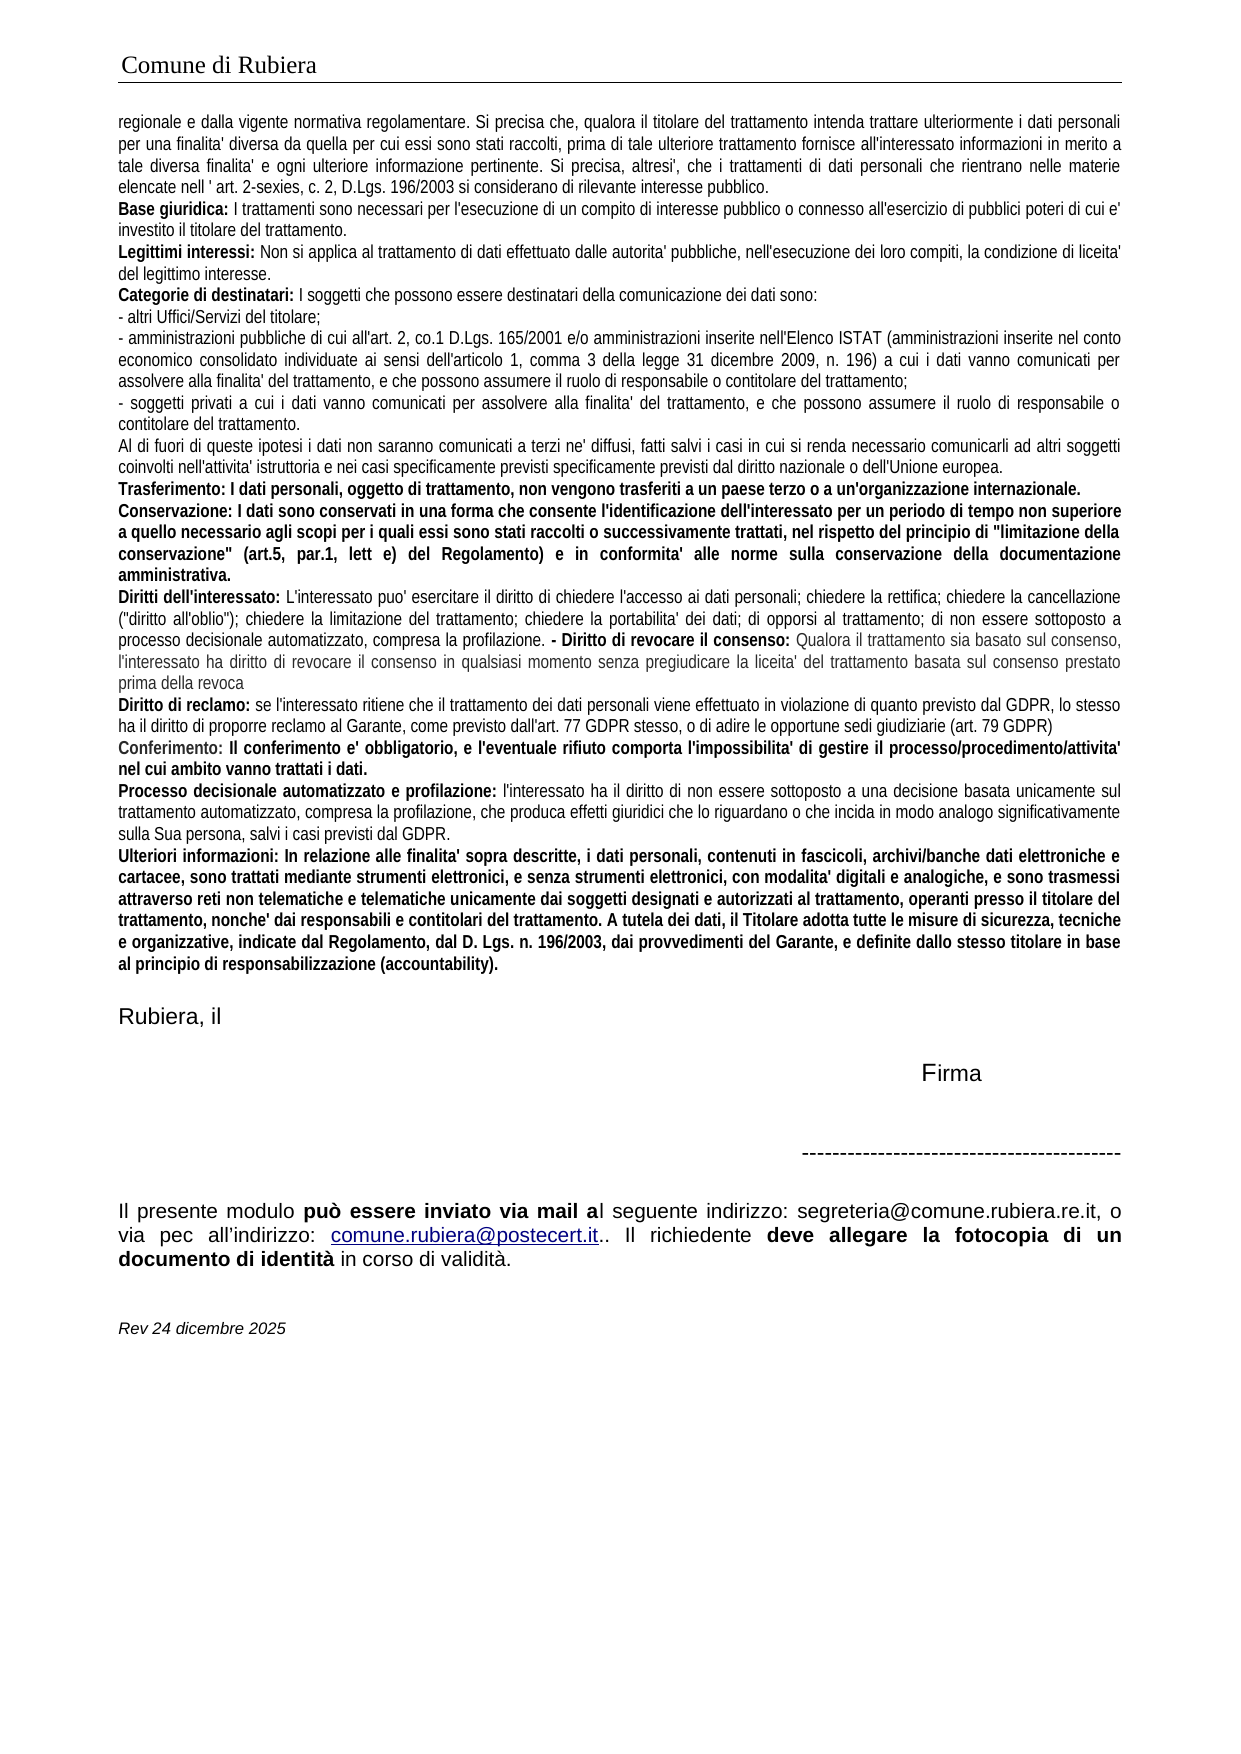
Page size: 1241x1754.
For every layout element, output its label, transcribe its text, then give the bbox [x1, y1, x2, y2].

text Ulteriori informazioni: In relazione alle finalita' sopra descritte, i dati personali, contenuti in fascicoli, archivi/banche dati elettroniche e cartacee, sono trattati mediante strumenti elettronici, e senza strumenti elettronici, con modalita' digitali e analogiche, e sono trasmessi attraverso reti non telematiche e telematiche unicamente dai soggetti designati e autorizzati al trattamento, operanti presso il titolare del trattamento, nonche' dai responsabili e contitolari del trattamento. A tutela dei dati, il Titolare adotta tutte le misure di sicurezza, tecniche e organizzative, indicate dal Regolamento, dal D. Lgs. n. 196/2003, dai provvedimenti del Garante, e definite dallo stesso titolare in base al principio di responsabilizzazione (accountability). [118, 844, 1122, 974]
text Conferimento: Il conferimento e' obbligatorio, e l'eventuale rifiuto comporta l'impossibilita' di gestire il processo/procedimento/attivita' nel cui ambito vanno trattati i dati. [118, 737, 1122, 780]
text Rubiera, il [118, 1003, 1122, 1029]
text Trasferimento: I dati personali, oggetto di trattamento, non vengono trasferiti a un paese terzo o a un'organizzazione internazionale. [118, 478, 1122, 499]
text Il presente modulo può essere inviato via mail al seguente indirizzo: segreteria@comune.rubiera.re.it, o via pec all’indirizzo: comune.rubiera@postecert.it.. Il richiedente deve allegare la fotocopia di un documento di identità in corso di validità. [118, 1199, 1122, 1271]
text Diritto di reclamo: se l'interessato ritiene che il trattamento dei dati personali viene effettuato in violazione di quanto previsto dal GDPR, lo stesso ha il diritto di proporre reclamo al Garante, come previsto dall'art. 77 GDPR stesso, o di adire le opportune sedi giudiziarie (art. 79 GDPR) [118, 694, 1122, 737]
text regionale e dalla vigente normativa regolamentare. Si precisa che, qualora il titolare del trattamento intenda trattare ulteriormente i dati personali per una finalita' diversa da quella per cui essi sono stati raccolti, prima di tale ulteriore trattamento fornisce all'interessato informazioni in merito a tale diversa finalita' e ogni ulteriore informazione pertinente. Si precisa, altresi', che i trattamenti di dati personali che rientrano nelle materie elencate nell ' art. 2-sexies, c. 2, D.Lgs. 196/2003 si considerano di rilevante interesse pubblico. [118, 111, 1122, 198]
text Processo decisionale automatizzato e profilazione: l'interessato ha il diritto di non essere sottoposto a una decisione basata unicamente sul trattamento automatizzato, compresa la profilazione, che produca effetti giuridici che lo riguardano o che incida in modo analogo significativamente sulla Sua persona, salvi i casi previsti dal GDPR. [118, 780, 1122, 844]
text Conservazione: I dati sono conservati in una forma che consente l'identificazione dell'interessato per un periodo di tempo non superiore a quello necessario agli scopi per i quali essi sono stati raccolti o successivamente trattati, nel rispetto del principio di "limitazione della conservazione" (art.5, par.1, lett e) del Regolamento) e in conformita' alle norme sulla conservazione della documentazione amministrativa. [118, 499, 1122, 586]
text Al di fuori di queste ipotesi i dati non saranno comunicati a terzi ne' diffusi, fatti salvi i casi in cui si renda necessario comunicarli ad altri soggetti coinvolti nell'attivita' istruttoria e nei casi specificamente previsti specificamente previsti dal diritto nazionale o dell'Unione europea. [118, 435, 1122, 478]
text ------------------------------------------ [118, 1139, 1122, 1166]
text Rev 24 dicembre 2025 [118, 1319, 1122, 1338]
text - soggetti privati a cui i dati vanno comunicati per assolvere alla finalita' del trattamento, e che possono assumere il ruolo di responsabile o contitolare del trattamento. [118, 392, 1122, 435]
text - amministrazioni pubbliche di cui all'art. 2, co.1 D.Lgs. 165/2001 e/o amministrazioni inserite nell'Elenco ISTAT (amministrazioni inserite nel conto economico consolidato individuate ai sensi dell'articolo 1, comma 3 della legge 31 dicembre 2009, n. 196) a cui i dati vanno comunicati per assolvere alla finalita' del trattamento, e che possono assumere il ruolo di responsabile o contitolare del trattamento; [118, 327, 1122, 392]
text Diritti dell'interessato: L'interessato puo' esercitare il diritto di chiedere l'accesso ai dati personali; chiedere la rettifica; chiedere la cancellazione ("diritto all'oblio"); chiedere la limitazione del trattamento; chiedere la portabilita' dei dati; di opporsi al trattamento; di non essere sottoposto a processo decisionale automatizzato, compresa la profilazione. - Diritto di revocare il consenso: Qualora il trattamento sia basato sul consenso, l'interessato ha diritto di revocare il consenso in qualsiasi momento senza pregiudicare la liceita' del trattamento basata sul consenso prestato prima della revoca [118, 586, 1122, 694]
text Categorie di destinatari: I soggetti che possono essere destinatari della comunicazione dei dati sono: [118, 284, 1122, 306]
text Base giuridica: I trattamenti sono necessari per l'esecuzione di un compito di interesse pubblico o connesso all'esercizio di pubblici poteri di cui e' investito il titolare del trattamento. [118, 198, 1122, 241]
text Legittimi interessi: Non si applica al trattamento di dati effettuato dalle autorita' pubbliche, nell'esecuzione dei loro compiti, la condizione di liceita' del legittimo interesse. [118, 241, 1122, 284]
text - altri Uffici/Servizi del titolare; [118, 306, 1122, 327]
text Firma [118, 1058, 1122, 1087]
